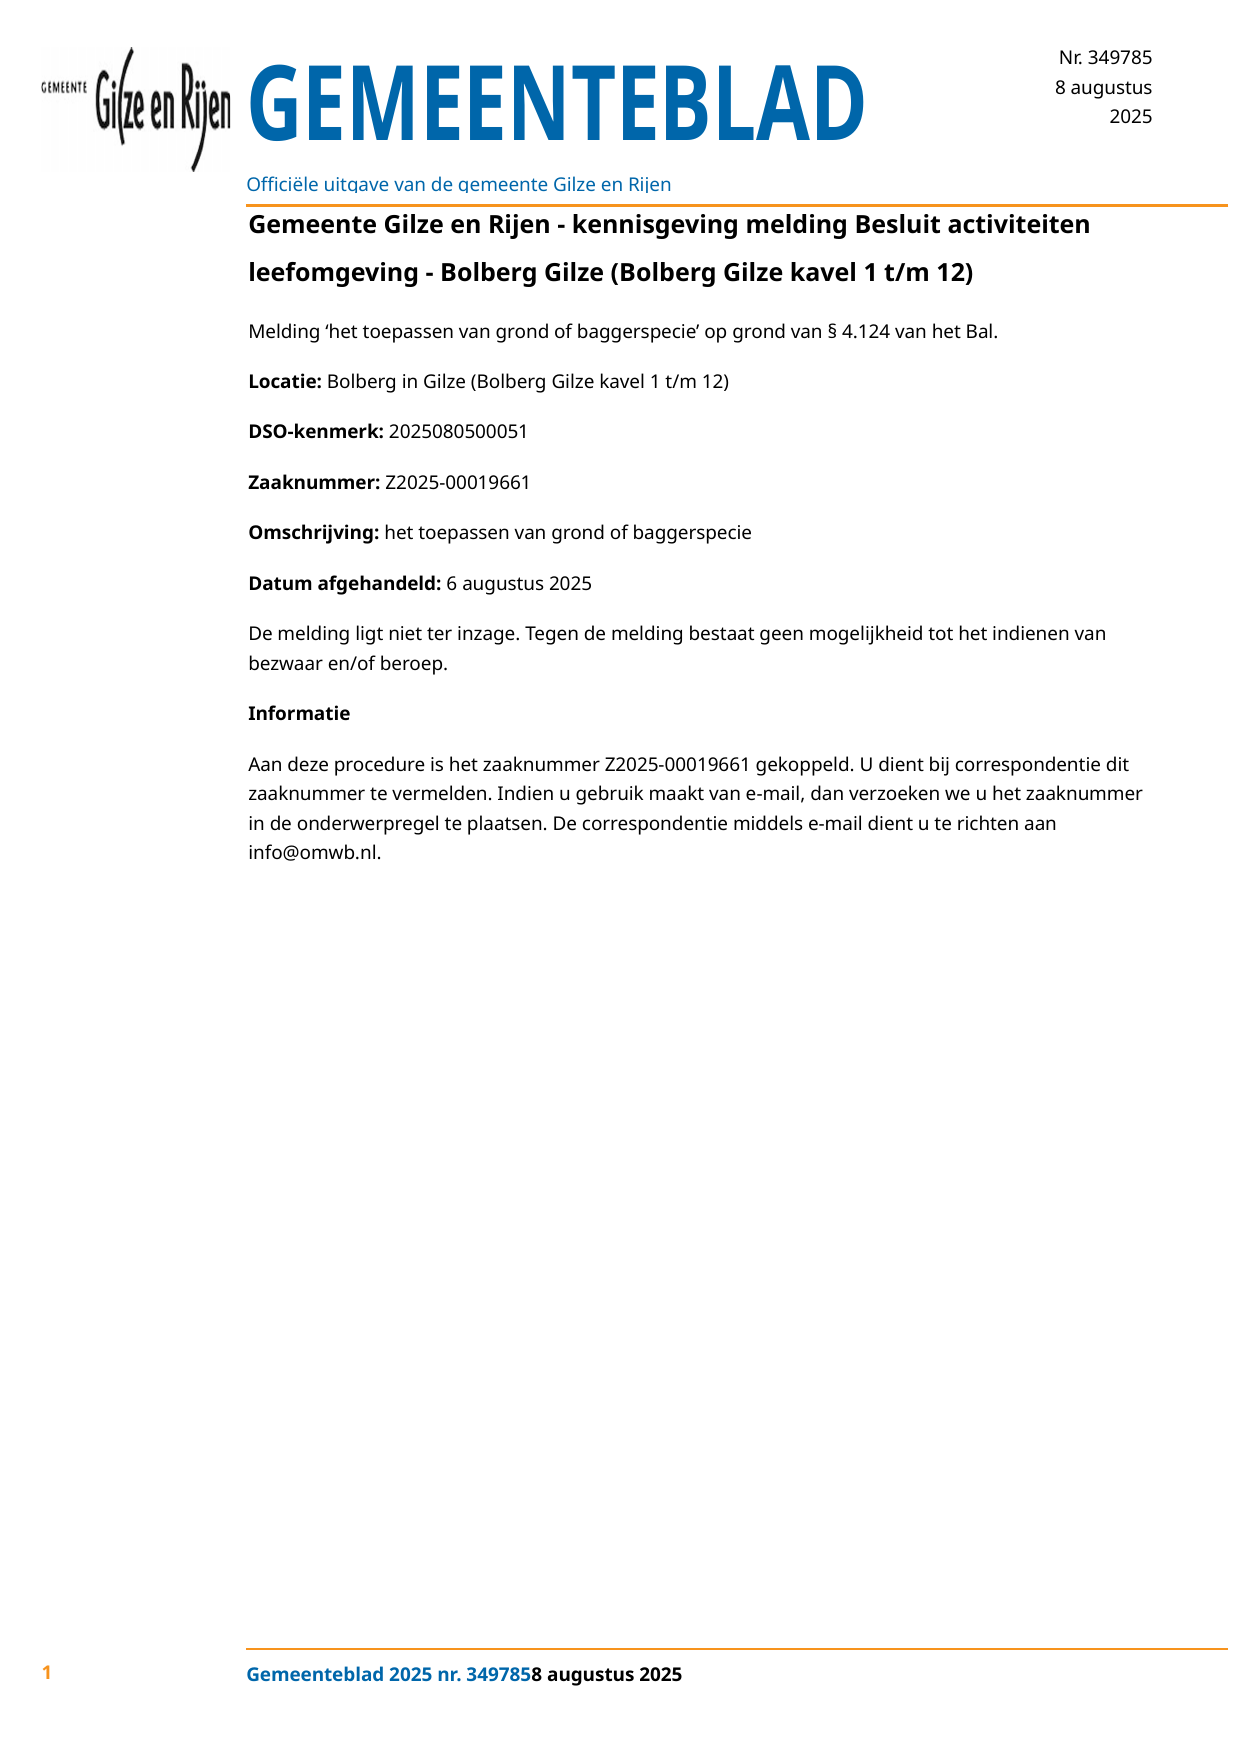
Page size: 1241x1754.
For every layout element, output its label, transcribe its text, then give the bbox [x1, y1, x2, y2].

text Informatie [248, 700, 1152, 726]
text DSO-kenmerk: 2025080500051 [248, 419, 1152, 444]
text Gemeente Gilze en Rijen - kennisgeving melding Besluit activiteiten leefomgeving - Bolberg Gilze (Bolberg Gilze kavel 1 t/m 12) [248, 207, 1152, 288]
text Locatie: Bolberg in Gilze (Bolberg Gilze kavel 1 t/m 12) [248, 368, 1152, 394]
text Zaaknummer: Z2025-00019661 [248, 469, 1152, 495]
text Omschrijving: het toepassen van grond of baggerspecie [248, 519, 1152, 545]
picture [41, 47, 231, 172]
text Aan deze procedure is het zaaknummer Z2025-00019661 gekoppeld. U dient bij correspondentie dit zaaknummer te vermelden. Indien u gebruik maakt van e-mail, dan verzoeken we u het zaaknummer in de onderwerpregel te plaatsen. De correspondentie middels e-mail dient u te richten aan info@omwb.nl. [248, 751, 1152, 865]
text Datum afgehandeld: 6 augustus 2025 [248, 570, 1152, 596]
text De melding ligt niet ter inzage. Tegen de melding bestaat geen mogelijkheid tot het indienen van bezwaar en/of beroep. [248, 620, 1152, 676]
text Melding ‘het toepassen van grond of baggerspecie’ op grond van § 4.124 van het Bal. [248, 318, 1152, 344]
